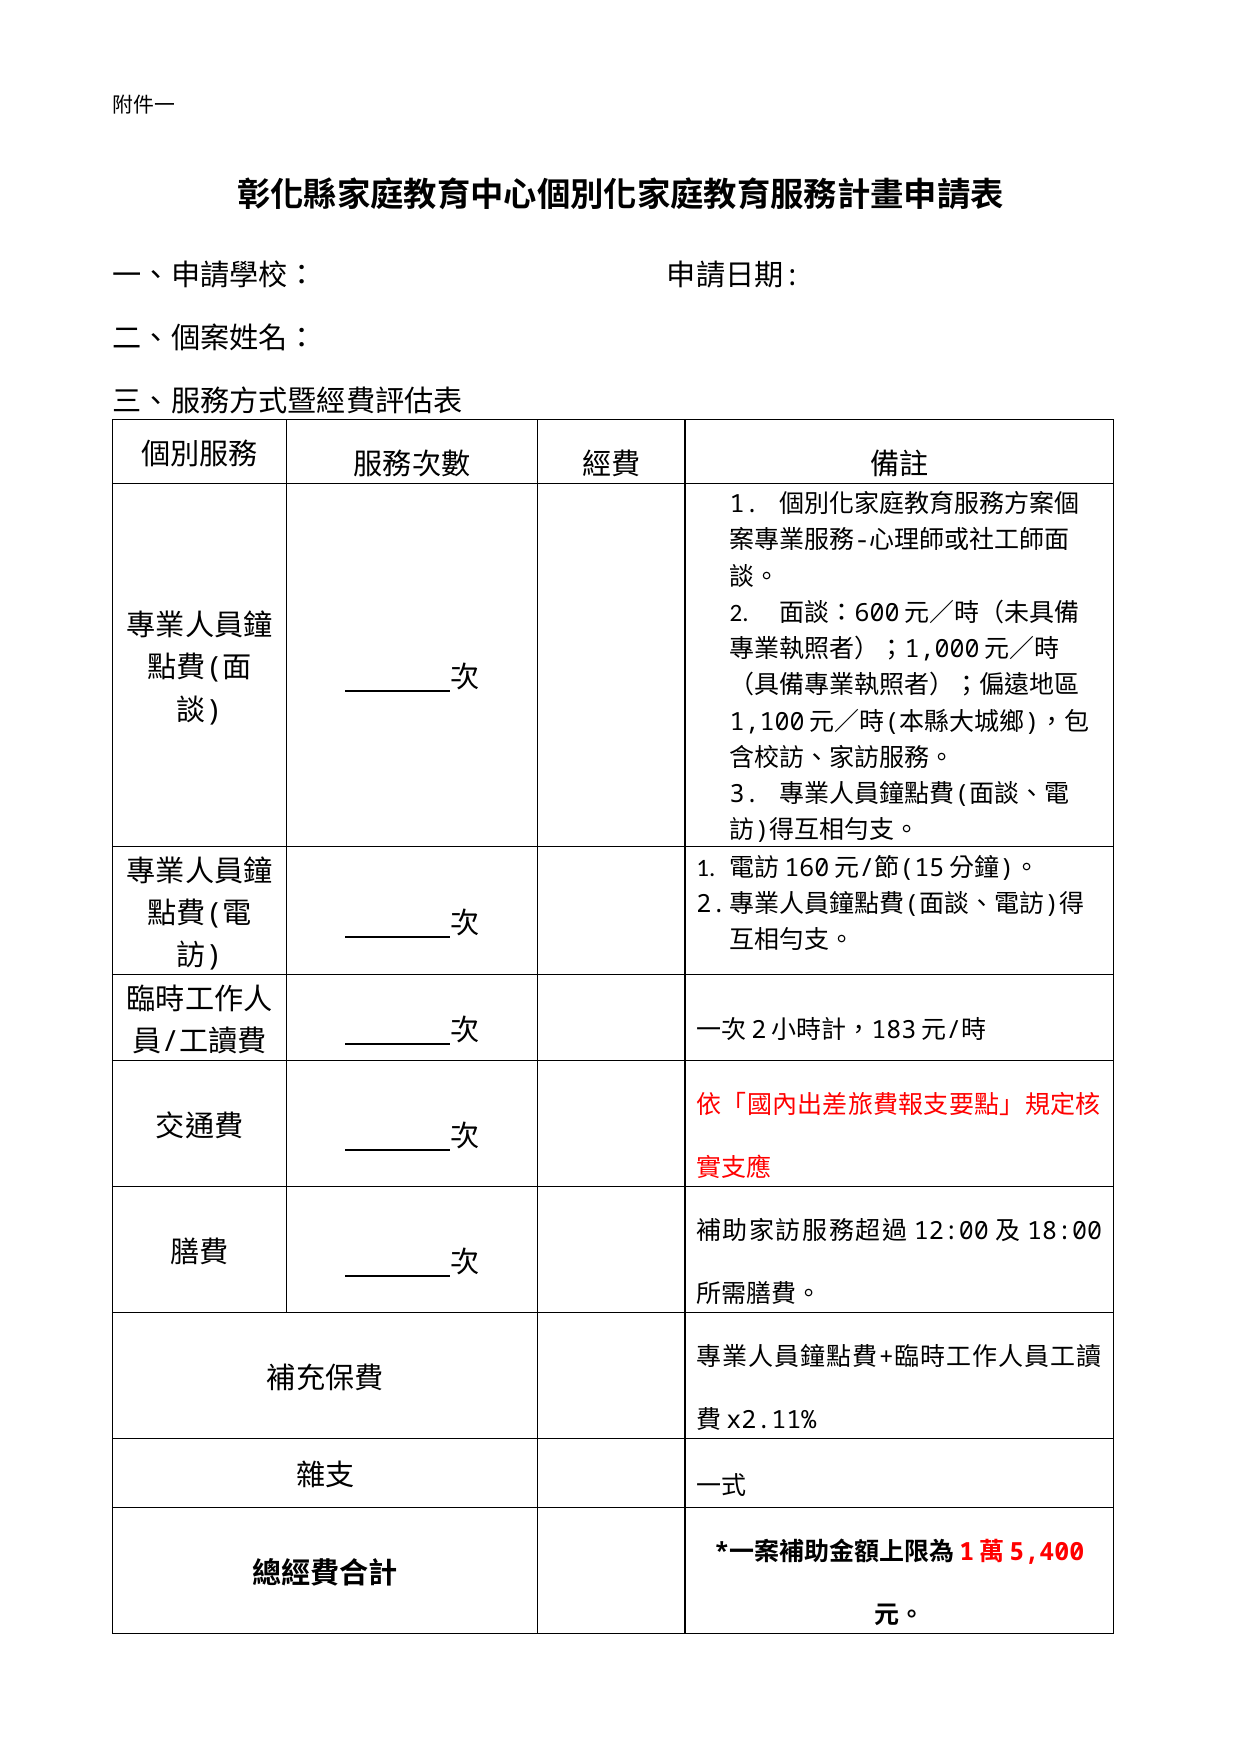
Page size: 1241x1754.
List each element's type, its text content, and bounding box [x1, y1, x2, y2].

table_cell 次 [287, 1187, 537, 1312]
table_cell 專業人員鐘點費+臨時工作人員工讀費x2.11% [686, 1313, 1113, 1438]
table_cell 一式 [686, 1439, 1113, 1507]
text 彰化縣家庭教育中心個別化家庭教育服務計畫申請表 [112, 150, 1128, 213]
table_cell 次 [287, 484, 537, 846]
table_cell 臨時工作人員/工讀費 [113, 975, 286, 1060]
table_header 服務次數 [287, 420, 537, 483]
text 三、服務方式暨經費評估表 [112, 357, 1128, 419]
table_cell [538, 847, 684, 974]
table_header 備註 [686, 420, 1113, 483]
table_cell 交通費 [113, 1061, 286, 1186]
text 二、個案姓名： [112, 294, 1128, 357]
table_cell 次 [287, 975, 537, 1060]
table_header 經費 [538, 420, 684, 483]
table_cell 個別化家庭教育服務方案個案專業服務-心理師或社工師面談。 面談：600元／時（未具備專業執照者）；1,000元／時（具備專業執照者）；偏遠地區1,100元／時(本縣大城鄉)，包含校訪、家訪服務。 專業人員鐘點費(面談、電訪)得互相勻支。 [686, 484, 1113, 846]
table_cell *一案補助金額上限為1萬5,400元。 [686, 1508, 1113, 1633]
table_cell 次 [287, 1061, 537, 1186]
table_cell 補助家訪服務超過12:00及18:00所需膳費。 [686, 1187, 1113, 1312]
table_cell 專業人員鐘點費(電訪) [113, 847, 286, 974]
text 一、申請學校： 申請日期: [112, 232, 1128, 294]
table_cell 總經費合計 [113, 1508, 537, 1633]
table_cell [538, 1313, 684, 1438]
table_cell [538, 484, 684, 846]
table_cell 依「國內出差旅費報支要點」規定核實支應 [686, 1061, 1113, 1186]
table_cell [538, 975, 684, 1060]
table_cell 專業人員鐘點費(面談) [113, 484, 286, 846]
table_cell 電訪160元/節(15分鐘)。 專業人員鐘點費(面談、電訪)得互相勻支。 [686, 847, 1113, 974]
table_header 個別服務 [113, 420, 286, 483]
table_cell 雜支 [113, 1439, 537, 1507]
table_cell [538, 1187, 684, 1312]
table_cell [538, 1061, 684, 1186]
table_cell 補充保費 [113, 1313, 537, 1438]
table_cell 次 [287, 847, 537, 974]
table_cell 膳費 [113, 1187, 286, 1312]
table_cell [538, 1439, 684, 1507]
table_cell [538, 1508, 684, 1633]
table_cell 一次2小時計，183元/時 [686, 975, 1113, 1060]
